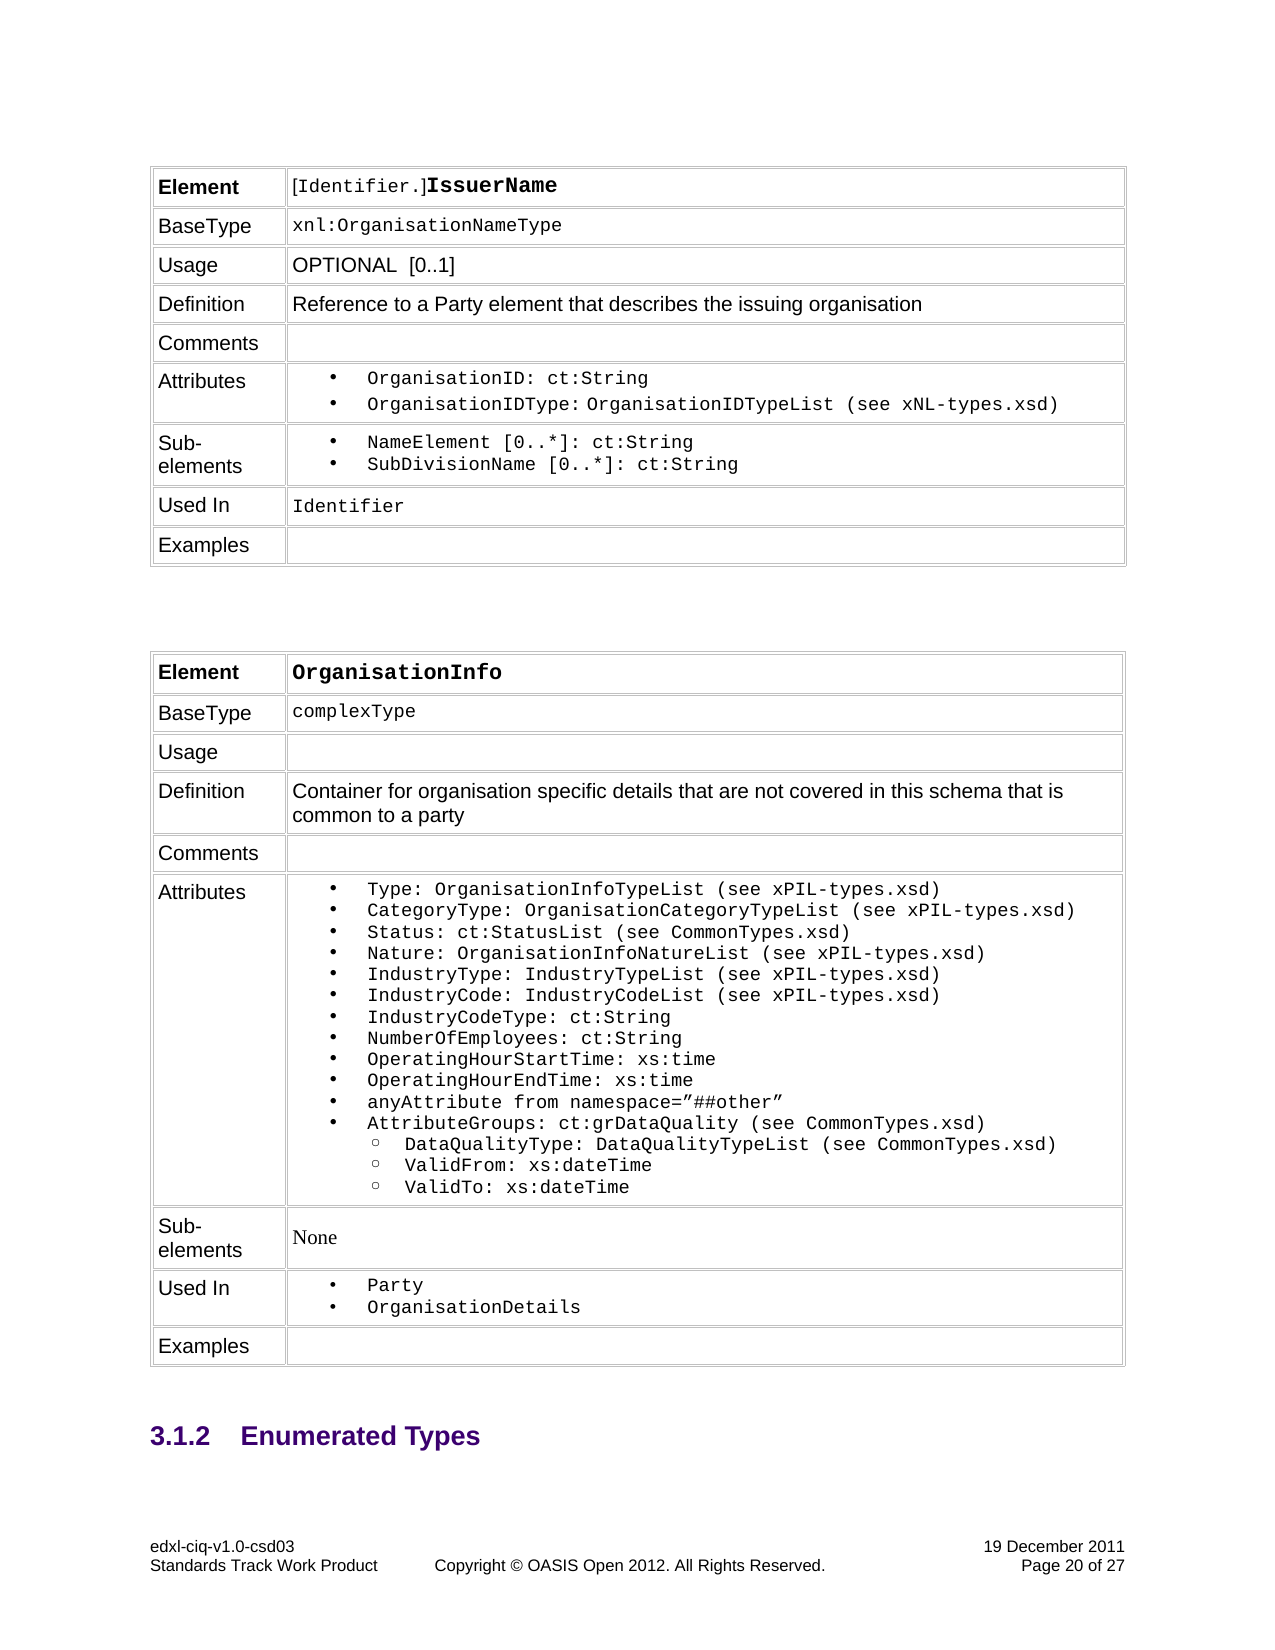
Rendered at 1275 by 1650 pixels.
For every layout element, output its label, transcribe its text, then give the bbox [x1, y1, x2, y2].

table_cell OPTIONAL [0..1] [288, 248, 1124, 283]
table_cell [288, 735, 1122, 770]
table_cell OrganisationID: ct:String OrganisationIDType: OrganisationIDTypeList (see xNL-types.xsd) [288, 364, 1124, 422]
table_cell complexType [288, 696, 1122, 731]
table_cell [288, 836, 1122, 871]
table_header Element [154, 655, 285, 692]
table_cell xnl:OrganisationNameType [288, 209, 1124, 244]
table_cell Identifier [288, 488, 1124, 524]
table_cell Sub-elements [154, 1208, 285, 1268]
table_header [Identifier.]IssuerName [288, 169, 1124, 206]
table_cell [288, 1328, 1122, 1364]
table_cell [288, 528, 1124, 563]
table_cell Usage [154, 248, 285, 283]
table_cell Definition [154, 773, 285, 833]
table_cell Used In [154, 488, 285, 524]
table_cell NameElement [0..*]: ct:String SubDivisionName [0..*]: ct:String [288, 425, 1124, 484]
table_cell [288, 325, 1124, 361]
table_cell Sub-elements [154, 425, 285, 484]
table_cell BaseType [154, 696, 285, 731]
table_cell Used In [154, 1271, 285, 1325]
table_cell Attributes [154, 364, 285, 422]
table_cell Examples [154, 1328, 285, 1364]
table_cell BaseType [154, 209, 285, 244]
table_cell Usage [154, 735, 285, 770]
table_cell Reference to a Party element that describes the issuing organisation [288, 286, 1124, 322]
subtitle Enumerated Types [150, 1419, 1125, 1451]
table_cell Attributes [154, 875, 285, 1205]
table_cell Container for organisation specific details that are not covered in this schema that is common to a party [288, 773, 1122, 833]
table_cell None [288, 1208, 1122, 1268]
table_cell Comments [154, 836, 285, 871]
table_header Element [154, 169, 285, 206]
table_cell Party OrganisationDetails [288, 1271, 1122, 1325]
table_cell Type: OrganisationInfoTypeList (see xPIL-types.xsd) CategoryType: OrganisationCategoryTypeList (see xPIL-types.xsd) Status: ct:StatusList (see CommonTypes.xsd) Nature: OrganisationInfoNatureList (see xPIL-types.xsd) IndustryType: IndustryTypeList (see xPIL-types.xsd) IndustryCode: IndustryCodeList (see xPIL-types.xsd) IndustryCodeType: ct:String NumberOfEmployees: ct:String OperatingHourStartTime: xs:time OperatingHourEndTime: xs:time anyAttribute from namespace=”##other” AttributeGroups: ct:grDataQuality (see CommonTypes.xsd) DataQualityType: DataQualityTypeList (see CommonTypes.xsd) ValidFrom: xs:dateTime ValidTo: xs:dateTime [288, 875, 1122, 1205]
table_cell Examples [154, 528, 285, 563]
table_cell Comments [154, 325, 285, 361]
table_header OrganisationInfo [288, 655, 1122, 692]
table_cell Definition [154, 286, 285, 322]
